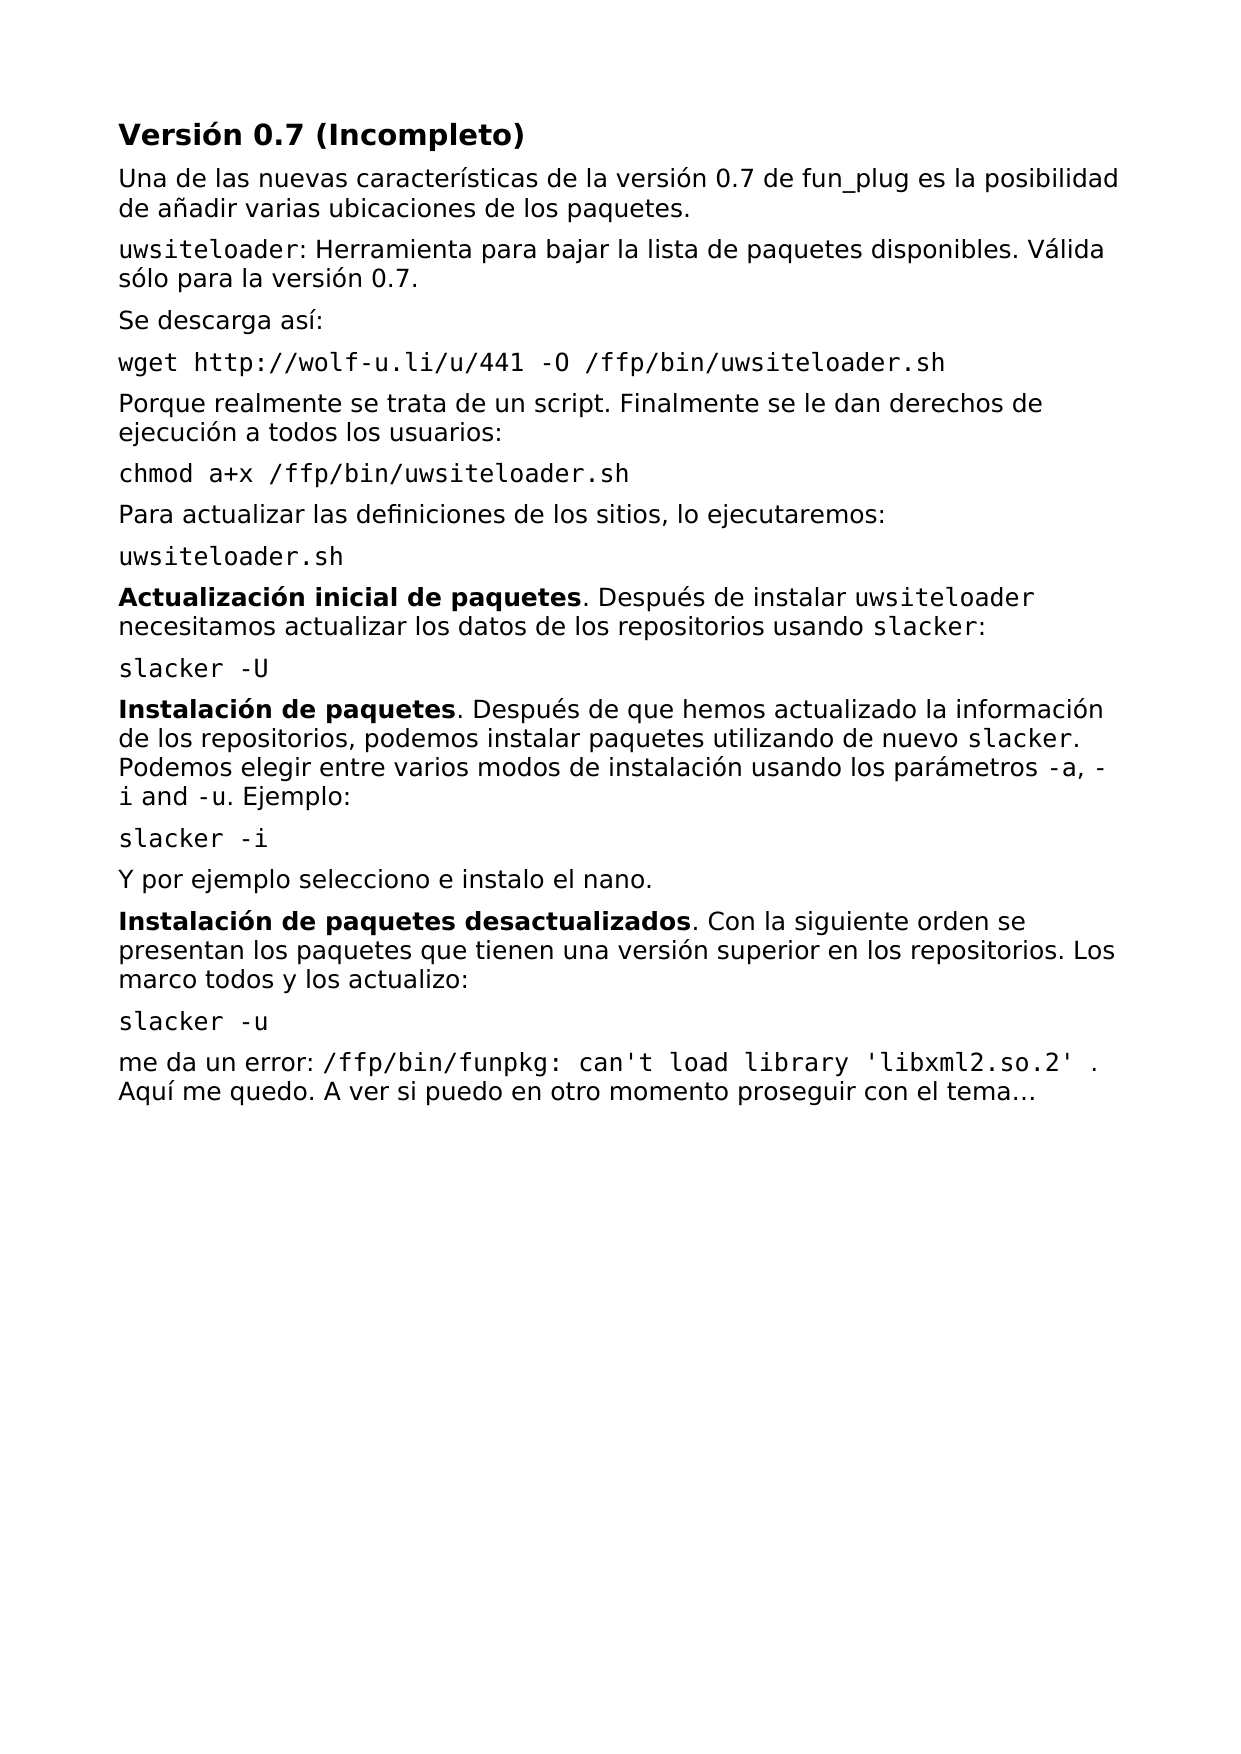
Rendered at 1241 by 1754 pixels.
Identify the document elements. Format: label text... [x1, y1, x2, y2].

text uwsiteloader: Herramienta para bajar la lista de paquetes disponibles. Válida sólo para la versión 0.7. [118, 235, 1122, 294]
subtitle Versión 0.7 (Incompleto) [118, 118, 1122, 152]
text chmod a+x /ffp/bin/uwsiteloader.sh [118, 460, 1122, 489]
text uwsiteloader.sh [118, 542, 1122, 571]
text Instalación de paquetes. Después de que hemos actualizado la información de los repositorios, podemos instalar paquetes utilizando de nuevo slacker. Podemos elegir entre varios modos de instalación usando los parámetros -a, -i and -u. Ejemplo: [118, 695, 1122, 812]
text Actualización inicial de paquetes. Después de instalar uwsiteloader necesitamos actualizar los datos de los repositorios usando slacker: [118, 583, 1122, 642]
text Instalación de paquetes desactualizados. Con la siguiente orden se presentan los paquetes que tienen una versión superior en los repositorios. Los marco todos y los actualizo: [118, 907, 1122, 994]
text slacker -U [118, 654, 1122, 683]
text Se descarga así: [118, 306, 1122, 335]
text wget http://wolf-u.li/u/441 -O /ffp/bin/uwsiteloader.sh [118, 348, 1122, 377]
text slacker -u [118, 1007, 1122, 1036]
text Para actualizar las definiciones de los sitios, lo ejecutaremos: [118, 501, 1122, 530]
text slacker -i [118, 824, 1122, 853]
text Porque realmente se trata de un script. Finalmente se le dan derechos de ejecución a todos los usuarios: [118, 389, 1122, 447]
text Una de las nuevas características de la versión 0.7 de fun_plug es la posibilidad de añadir varias ubicaciones de los paquetes. [118, 164, 1122, 223]
text Y por ejemplo selecciono e instalo el nano. [118, 865, 1122, 894]
text me da un error: /ffp/bin/funpkg: can't load library 'libxml2.so.2' . Aquí me quedo. A ver si puedo en otro momento proseguir con el tema… [118, 1048, 1122, 1106]
